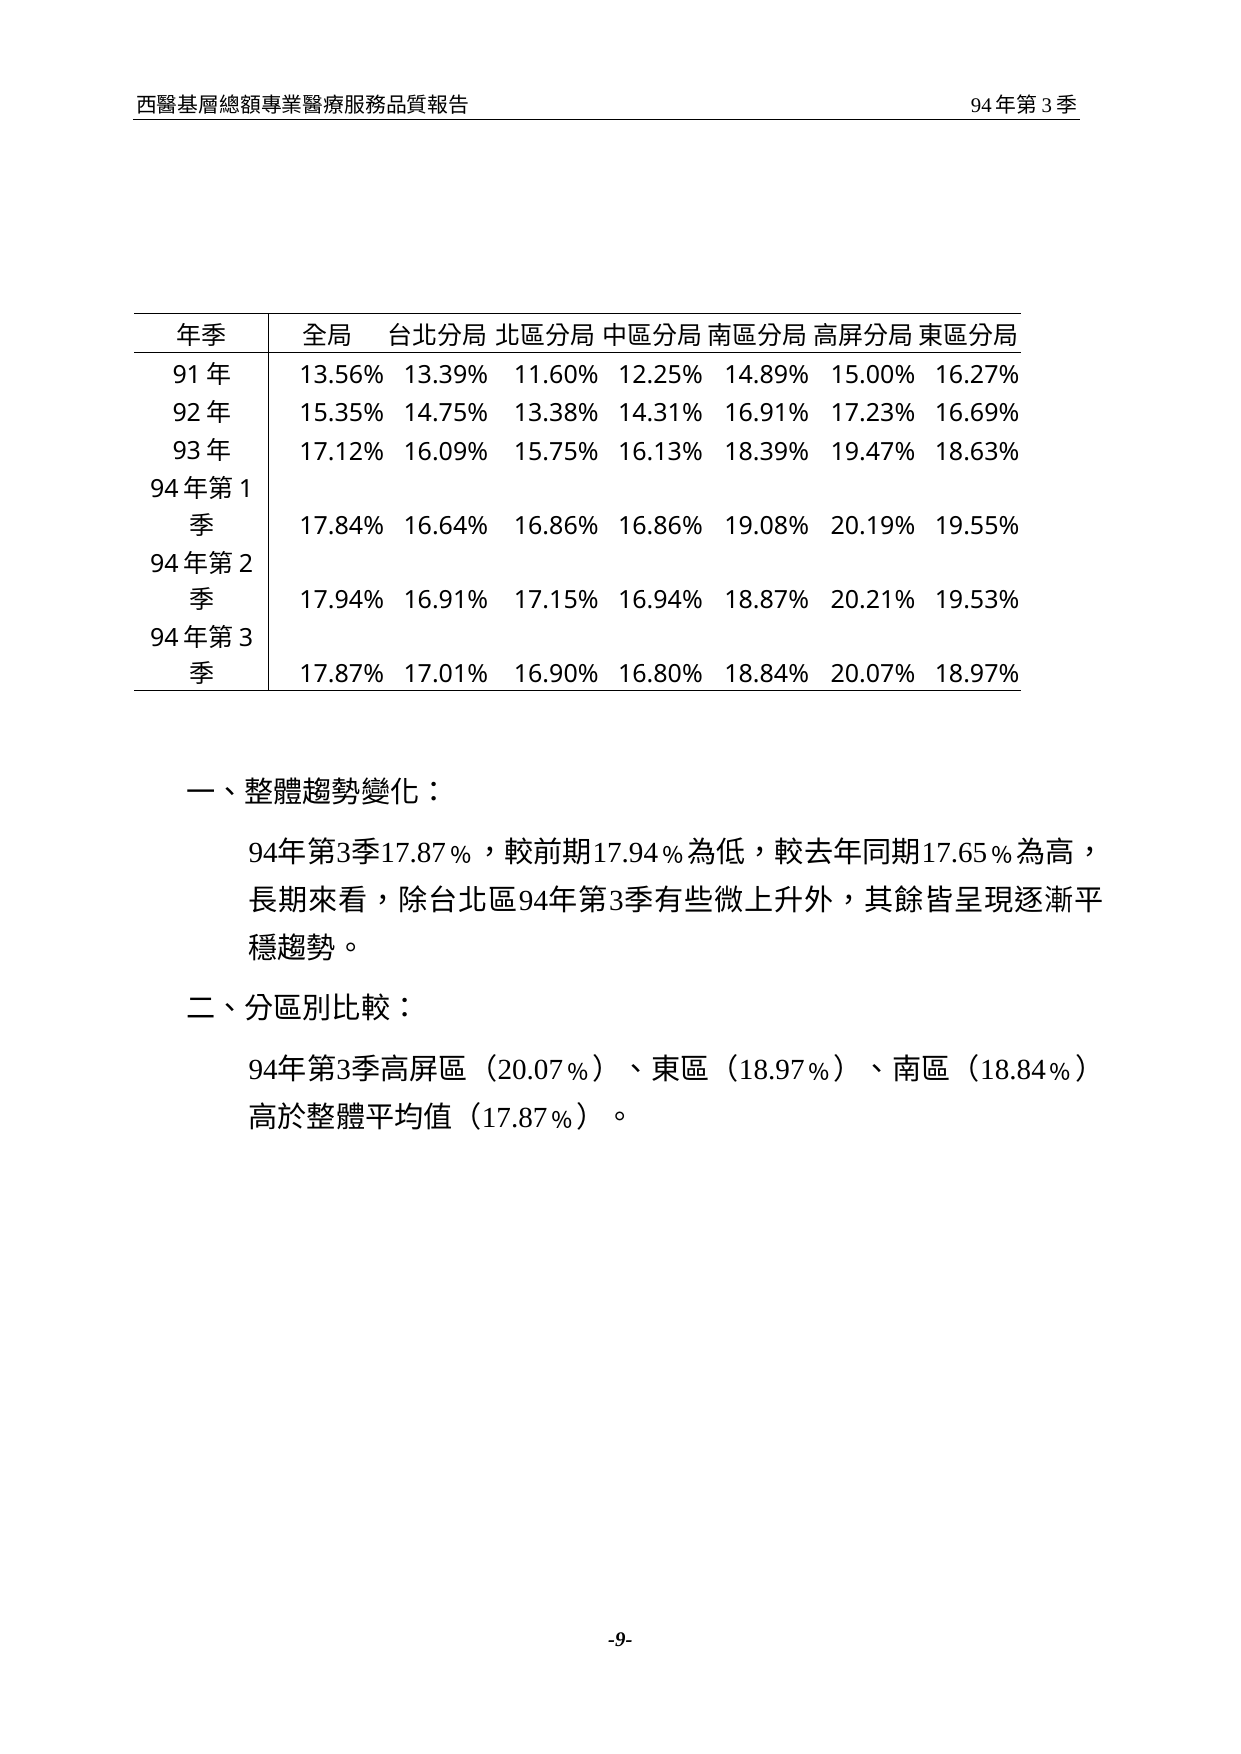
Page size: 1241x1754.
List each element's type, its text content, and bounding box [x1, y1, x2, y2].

table_cell 16.80% [600, 616, 704, 690]
table_cell 16.86% [600, 467, 704, 541]
table_cell 94年第1季 [134, 467, 268, 541]
table_cell 20.21% [810, 541, 917, 616]
table_cell 17.15% [490, 541, 600, 616]
table_cell 17.87% [269, 616, 385, 690]
table_cell 18.63% [917, 429, 1021, 467]
table_cell 19.55% [917, 467, 1021, 541]
table_cell 14.31% [600, 391, 704, 428]
table_header 東區分局 [917, 314, 1021, 352]
text 94年第3季高屏區（20.07﹪）、東區（18.97﹪）、南區（18.84﹪）高於整體平均值（17.87﹪）。 [248, 1041, 1104, 1137]
table_header 台北分局 [385, 314, 489, 352]
table_header 南區分局 [704, 314, 810, 352]
table_header 全局 [269, 314, 385, 352]
table_cell 18.97% [917, 616, 1021, 690]
table_cell 16.27% [917, 353, 1021, 391]
table_cell 16.13% [600, 429, 704, 467]
table_header 北區分局 [490, 314, 600, 352]
table_cell 15.00% [810, 353, 917, 391]
table_cell 17.01% [385, 616, 489, 690]
table_cell 94年第2季 [134, 541, 268, 616]
table_cell 18.87% [704, 541, 810, 616]
table_cell 13.38% [490, 391, 600, 428]
table_cell 20.19% [810, 467, 917, 541]
table_cell 11.60% [490, 353, 600, 391]
table_header 中區分局 [600, 314, 704, 352]
table_cell 14.89% [704, 353, 810, 391]
table_cell 17.94% [269, 541, 385, 616]
table_header 年季 [134, 314, 268, 352]
table_cell 16.64% [385, 467, 489, 541]
text 94年第3季17.87﹪，較前期17.94﹪為低，較去年同期17.65﹪為高，長期來看，除台北區94年第3季有些微上升外，其餘皆呈現逐漸平穩趨勢。 [248, 824, 1104, 968]
table_cell 19.47% [810, 429, 917, 467]
table_cell 16.09% [385, 429, 489, 467]
table_cell 93年 [134, 429, 268, 467]
table_cell 14.75% [385, 391, 489, 428]
table_cell 18.84% [704, 616, 810, 690]
table_cell 13.39% [385, 353, 489, 391]
table_cell 13.56% [269, 353, 385, 391]
text 二、分區別比較： [186, 980, 1104, 1028]
table_cell 15.75% [490, 429, 600, 467]
table_cell 18.39% [704, 429, 810, 467]
table_cell 16.90% [490, 616, 600, 690]
table_cell 20.07% [810, 616, 917, 690]
table_cell 16.91% [704, 391, 810, 428]
table_cell 16.91% [385, 541, 489, 616]
table_cell 19.53% [917, 541, 1021, 616]
table_cell 17.23% [810, 391, 917, 428]
table_cell 91年 [134, 353, 268, 391]
table_cell 92年 [134, 391, 268, 428]
table_cell 19.08% [704, 467, 810, 541]
table_cell 17.84% [269, 467, 385, 541]
table_cell 94年第3季 [134, 616, 268, 690]
table_cell 16.94% [600, 541, 704, 616]
table_cell 16.86% [490, 467, 600, 541]
table_header 高屏分局 [810, 314, 917, 352]
table_cell 16.69% [917, 391, 1021, 428]
table_cell 12.25% [600, 353, 704, 391]
table_cell 17.12% [269, 429, 385, 467]
table_cell 15.35% [269, 391, 385, 428]
text 一、整體趨勢變化： [186, 764, 1104, 812]
